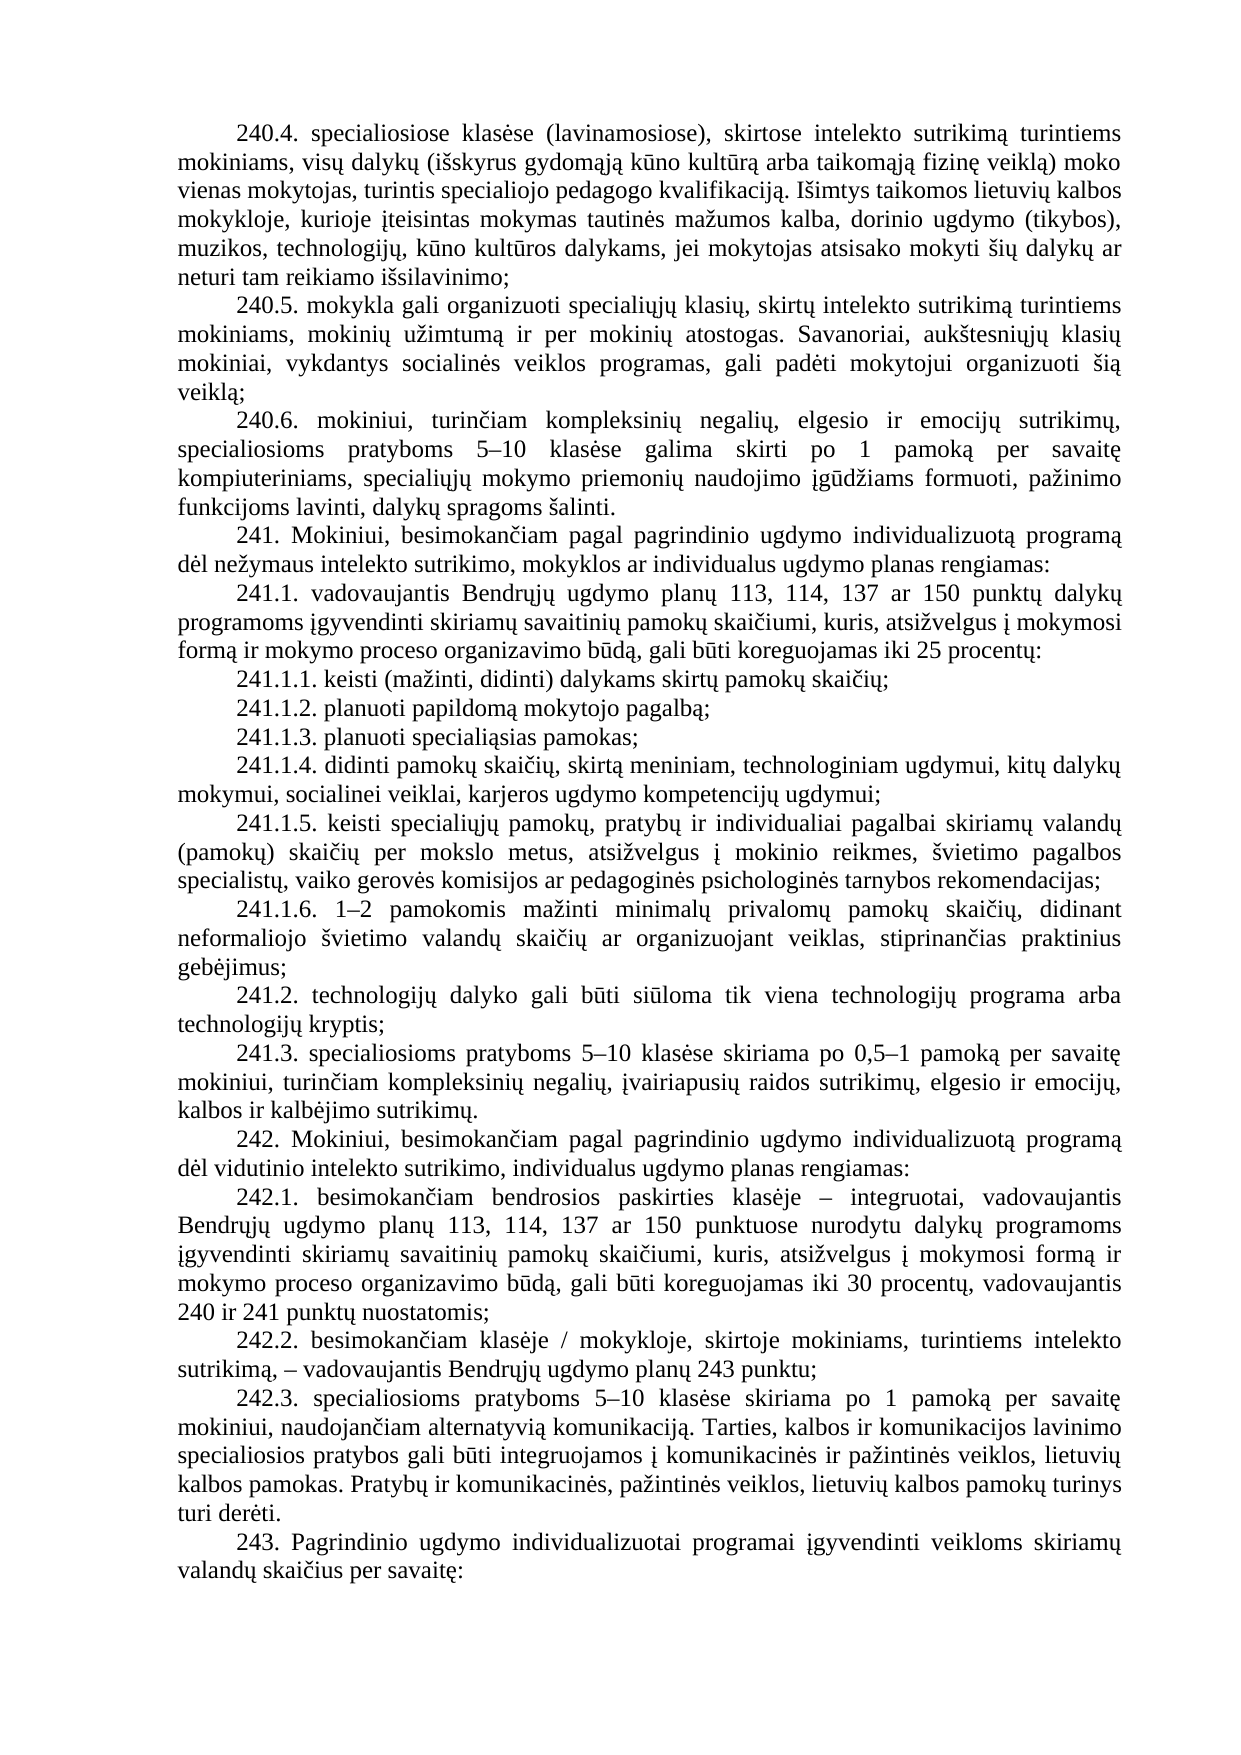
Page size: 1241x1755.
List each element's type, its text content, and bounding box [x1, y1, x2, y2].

text 242.1. besimokančiam bendrosios paskirties klasėje – integruotai, vadovaujantis Bendrųjų ugdymo planų 113, 114, 137 ar 150 punktuose nurodytu dalykų programoms įgyvendinti skiriamų savaitinių pamokų skaičiumi, kuris, atsižvelgus į mokymosi formą ir mokymo proceso organizavimo būdą, gali būti koreguojamas iki 30 procentų, vadovaujantis 240 ir 241 punktų nuostatomis; [177, 1182, 1122, 1326]
text 243. Pagrindinio ugdymo individualizuotai programai įgyvendinti veikloms skiriamų valandų skaičius per savaitę: [177, 1527, 1122, 1584]
text 241.3. specialiosioms pratyboms 5–10 klasėse skiriama po 0,5–1 pamoką per savaitę mokiniui, turinčiam kompleksinių negalių, įvairiapusių raidos sutrikimų, elgesio ir emocijų, kalbos ir kalbėjimo sutrikimų. [177, 1038, 1122, 1124]
text 241. Mokiniui, besimokančiam pagal pagrindinio ugdymo individualizuotą programą dėl nežymaus intelekto sutrikimo, mokyklos ar individualus ugdymo planas rengiamas: [177, 521, 1122, 578]
text 241.1. vadovaujantis Bendrųjų ugdymo planų 113, 114, 137 ar 150 punktų dalykų programoms įgyvendinti skiriamų savaitinių pamokų skaičiumi, kuris, atsižvelgus į mokymosi formą ir mokymo proceso organizavimo būdą, gali būti koreguojamas iki 25 procentų: [177, 578, 1122, 664]
text 242. Mokiniui, besimokančiam pagal pagrindinio ugdymo individualizuotą programą dėl vidutinio intelekto sutrikimo, individualus ugdymo planas rengiamas: [177, 1124, 1122, 1182]
text 242.2. besimokančiam klasėje / mokykloje, skirtoje mokiniams, turintiems intelekto sutrikimą, – vadovaujantis Bendrųjų ugdymo planų 243 punktu; [177, 1326, 1122, 1383]
text 240.4. specialiosiose klasėse (lavinamosiose), skirtose intelekto sutrikimą turintiems mokiniams, visų dalykų (išskyrus gydomąją kūno kultūrą arba taikomąją fizinę veiklą) moko vienas mokytojas, turintis specialiojo pedagogo kvalifikaciją. Išimtys taikomos lietuvių kalbos mokykloje, kurioje įteisintas mokymas tautinės mažumos kalba, dorinio ugdymo (tikybos), muzikos, technologijų, kūno kultūros dalykams, jei mokytojas atsisako mokyti šių dalykų ar neturi tam reikiamo išsilavinimo; [177, 118, 1122, 291]
text 241.1.6. 1–2 pamokomis mažinti minimalų privalomų pamokų skaičių, didinant neformaliojo švietimo valandų skaičių ar organizuojant veiklas, stiprinančias praktinius gebėjimus; [177, 894, 1122, 981]
text 241.1.5. keisti specialiųjų pamokų, pratybų ir individualiai pagalbai skiriamų valandų (pamokų) skaičių per mokslo metus, atsižvelgus į mokinio reikmes, švietimo pagalbos specialistų, vaiko gerovės komisijos ar pedagoginės psichologinės tarnybos rekomendacijas; [177, 808, 1122, 894]
text 241.1.1. keisti (mažinti, didinti) dalykams skirtų pamokų skaičių; [177, 664, 1122, 693]
text 242.3. specialiosioms pratyboms 5–10 klasėse skiriama po 1 pamoką per savaitę mokiniui, naudojančiam alternatyvią komunikaciją. Tarties, kalbos ir komunikacijos lavinimo specialiosios pratybos gali būti integruojamos į komunikacinės ir pažintinės veiklos, lietuvių kalbos pamokas. Pratybų ir komunikacinės, pažintinės veiklos, lietuvių kalbos pamokų turinys turi derėti. [177, 1383, 1122, 1527]
text 241.1.2. planuoti papildomą mokytojo pagalbą; [177, 693, 1122, 722]
text 240.5. mokykla gali organizuoti specialiųjų klasių, skirtų intelekto sutrikimą turintiems mokiniams, mokinių užimtumą ir per mokinių atostogas. Savanoriai, aukštesniųjų klasių mokiniai, vykdantys socialinės veiklos programas, gali padėti mokytojui organizuoti šią veiklą; [177, 291, 1122, 406]
text 241.1.3. planuoti specialiąsias pamokas; [177, 722, 1122, 751]
text 241.2. technologijų dalyko gali būti siūloma tik viena technologijų programa arba technologijų kryptis; [177, 981, 1122, 1038]
text 241.1.4. didinti pamokų skaičių, skirtą meniniam, technologiniam ugdymui, kitų dalykų mokymui, socialinei veiklai, karjeros ugdymo kompetencijų ugdymui; [177, 751, 1122, 808]
text 240.6. mokiniui, turinčiam kompleksinių negalių, elgesio ir emocijų sutrikimų, specialiosioms pratyboms 5–10 klasėse galima skirti po 1 pamoką per savaitę kompiuteriniams, specialiųjų mokymo priemonių naudojimo įgūdžiams formuoti, pažinimo funkcijoms lavinti, dalykų spragoms šalinti. [177, 406, 1122, 521]
